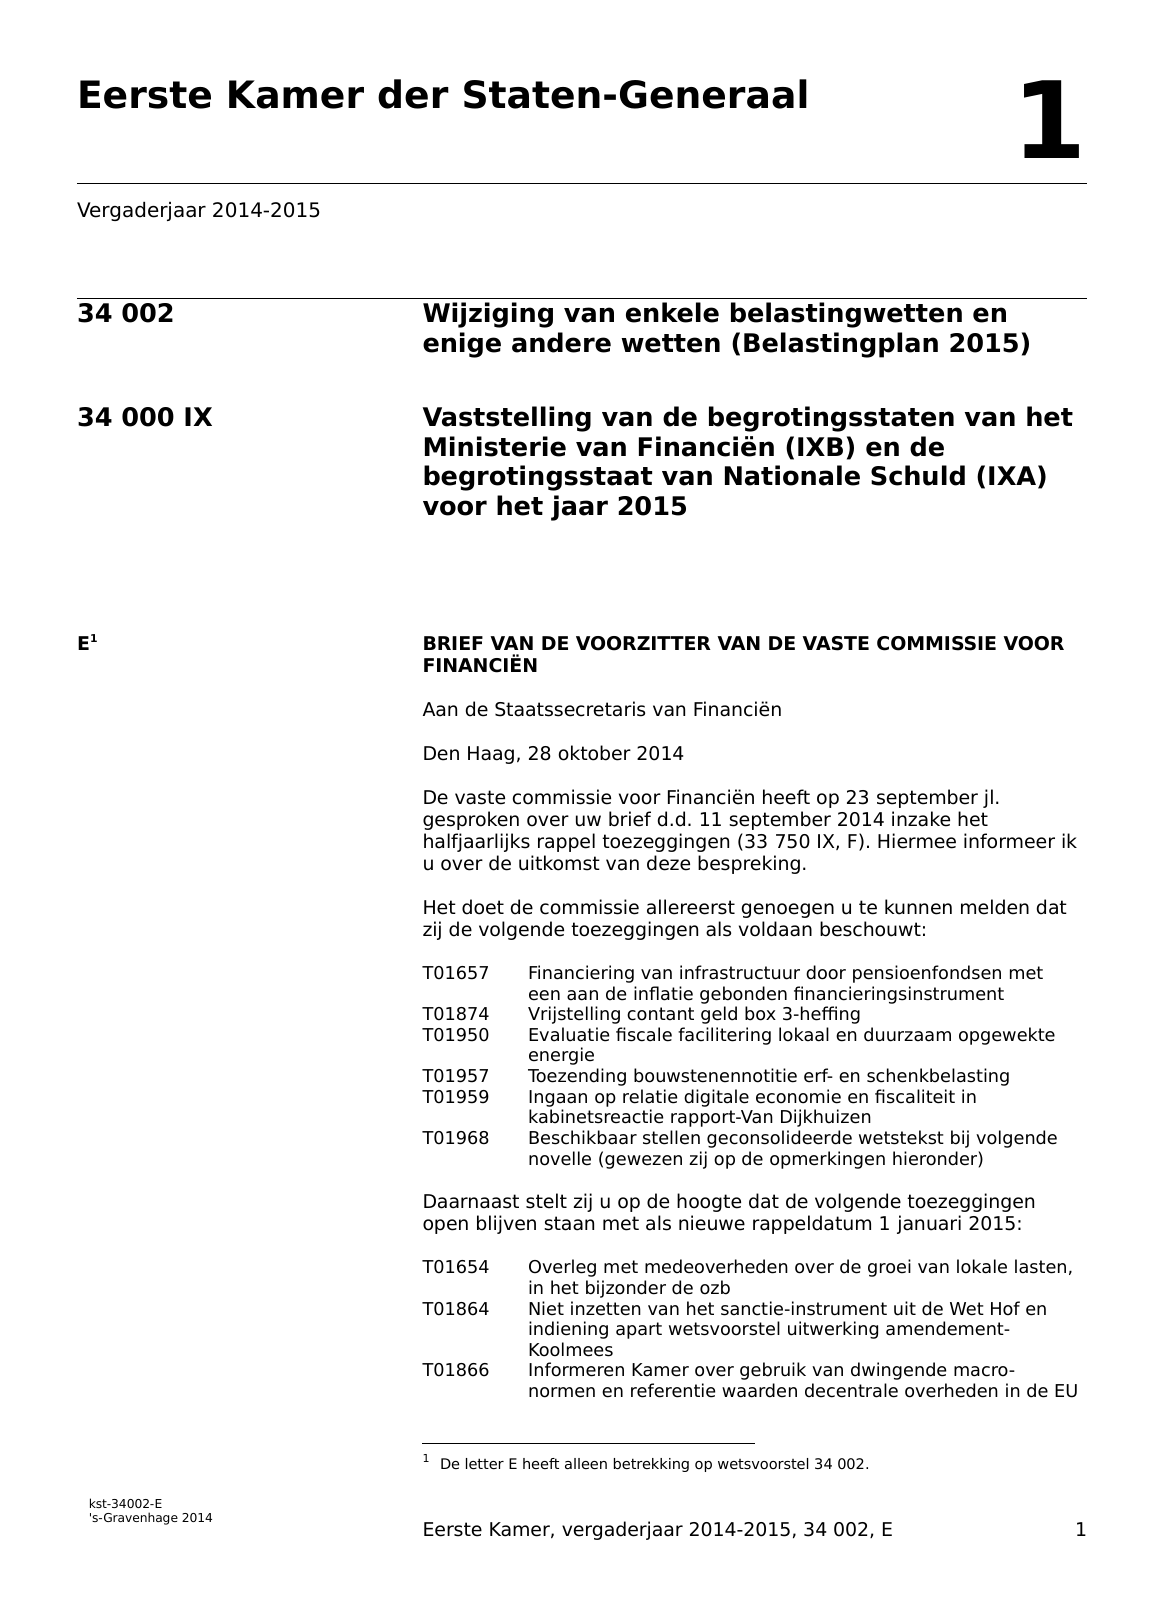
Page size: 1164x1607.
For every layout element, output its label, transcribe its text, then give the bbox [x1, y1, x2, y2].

table_header T01654 [422, 1257, 522, 1298]
table_header T01657 [422, 963, 522, 1004]
text kst-34002-E [88, 1497, 323, 1511]
table_cell T01959 [422, 1087, 522, 1128]
subtitle 34 002 Wijziging van enkele belastingwetten en enige andere wetten (Belastingplan 2015) [77, 299, 1087, 358]
table_cell T01957 [422, 1066, 522, 1087]
subtitle 34 000 IX Vaststelling van de begrotingsstaten van het Ministerie van Financiën (IXB) en de begrotingsstaat van Nationale Schuld (IXA) voor het jaar 2015 [77, 403, 1087, 521]
text 's-Gravenhage 2014 [88, 1511, 323, 1525]
table_cell Niet inzetten van het sanctie-instrument uit de Wet Hof en indiening apart wetsvoorstel uitwerking amendement-Koolmees [522, 1299, 1087, 1360]
table_cell Vrijstelling contant geld box 3-heffing [522, 1004, 1087, 1025]
text Daarnaast stelt zij u op de hoogte dat de volgende toezeggingen open blijven staan met als nieuwe rappeldatum 1 januari 2015: [422, 1191, 1087, 1235]
table_cell Beschikbaar stellen geconsolideerde wetstekst bij volgende novelle (gewezen zij op de opmerkingen hieronder) [522, 1128, 1087, 1169]
table_cell T01874 [422, 1004, 522, 1025]
text De vaste commissie voor Financiën heeft op 23 september jl. gesproken over uw brief d.d. 11 september 2014 inzake het halfjaarlijks rappel toezeggingen (33 750 IX, F). Hiermee informeer ik u over de uitkomst van deze bespreking. [422, 787, 1087, 875]
table_header Financiering van infrastructuur door pensioenfondsen met een aan de inflatie gebonden financieringsinstrument [522, 963, 1087, 1004]
table_header Eerste Kamer der Staten-Generaal [77, 59, 886, 183]
subtitle E BRIEF VAN DE VOORZITTER VAN DE VASTE COMMISSIE VOOR FINANCIËN [77, 632, 1087, 676]
table_cell T01866 [422, 1360, 522, 1402]
text De letter E heeft alleen betrekking op wetsvoorstel 34 002. [422, 1452, 1087, 1474]
table_cell T01950 [422, 1025, 522, 1066]
text Aan de Staatssecretaris van Financiën [422, 699, 1087, 721]
table_cell Evaluatie fiscale facilitering lokaal en duurzaam opgewekte energie [522, 1025, 1087, 1066]
table_cell T01864 [422, 1299, 522, 1360]
table_cell Vergaderjaar 2014-2015 [77, 184, 1087, 298]
table_header Overleg met medeoverheden over de groei van lokale lasten, in het bijzonder de ozb [522, 1257, 1087, 1298]
table_cell Toezending bouwstenennotitie erf- en schenkbelasting [522, 1066, 1087, 1087]
text Den Haag, 28 oktober 2014 [422, 743, 1087, 765]
table_header 1 [886, 59, 1087, 183]
table_cell Ingaan op relatie digitale economie en fiscaliteit in kabinetsreactie rapport-Van Dijkhuizen [522, 1087, 1087, 1128]
table_cell T01968 [422, 1128, 522, 1169]
table_cell Informeren Kamer over gebruik van dwingende macro-normen en referentie waarden decentrale overheden in de EU [522, 1360, 1087, 1402]
text Het doet de commissie allereerst genoegen u te kunnen melden dat zij de volgende toezeggingen als voldaan beschouwt: [422, 897, 1087, 941]
